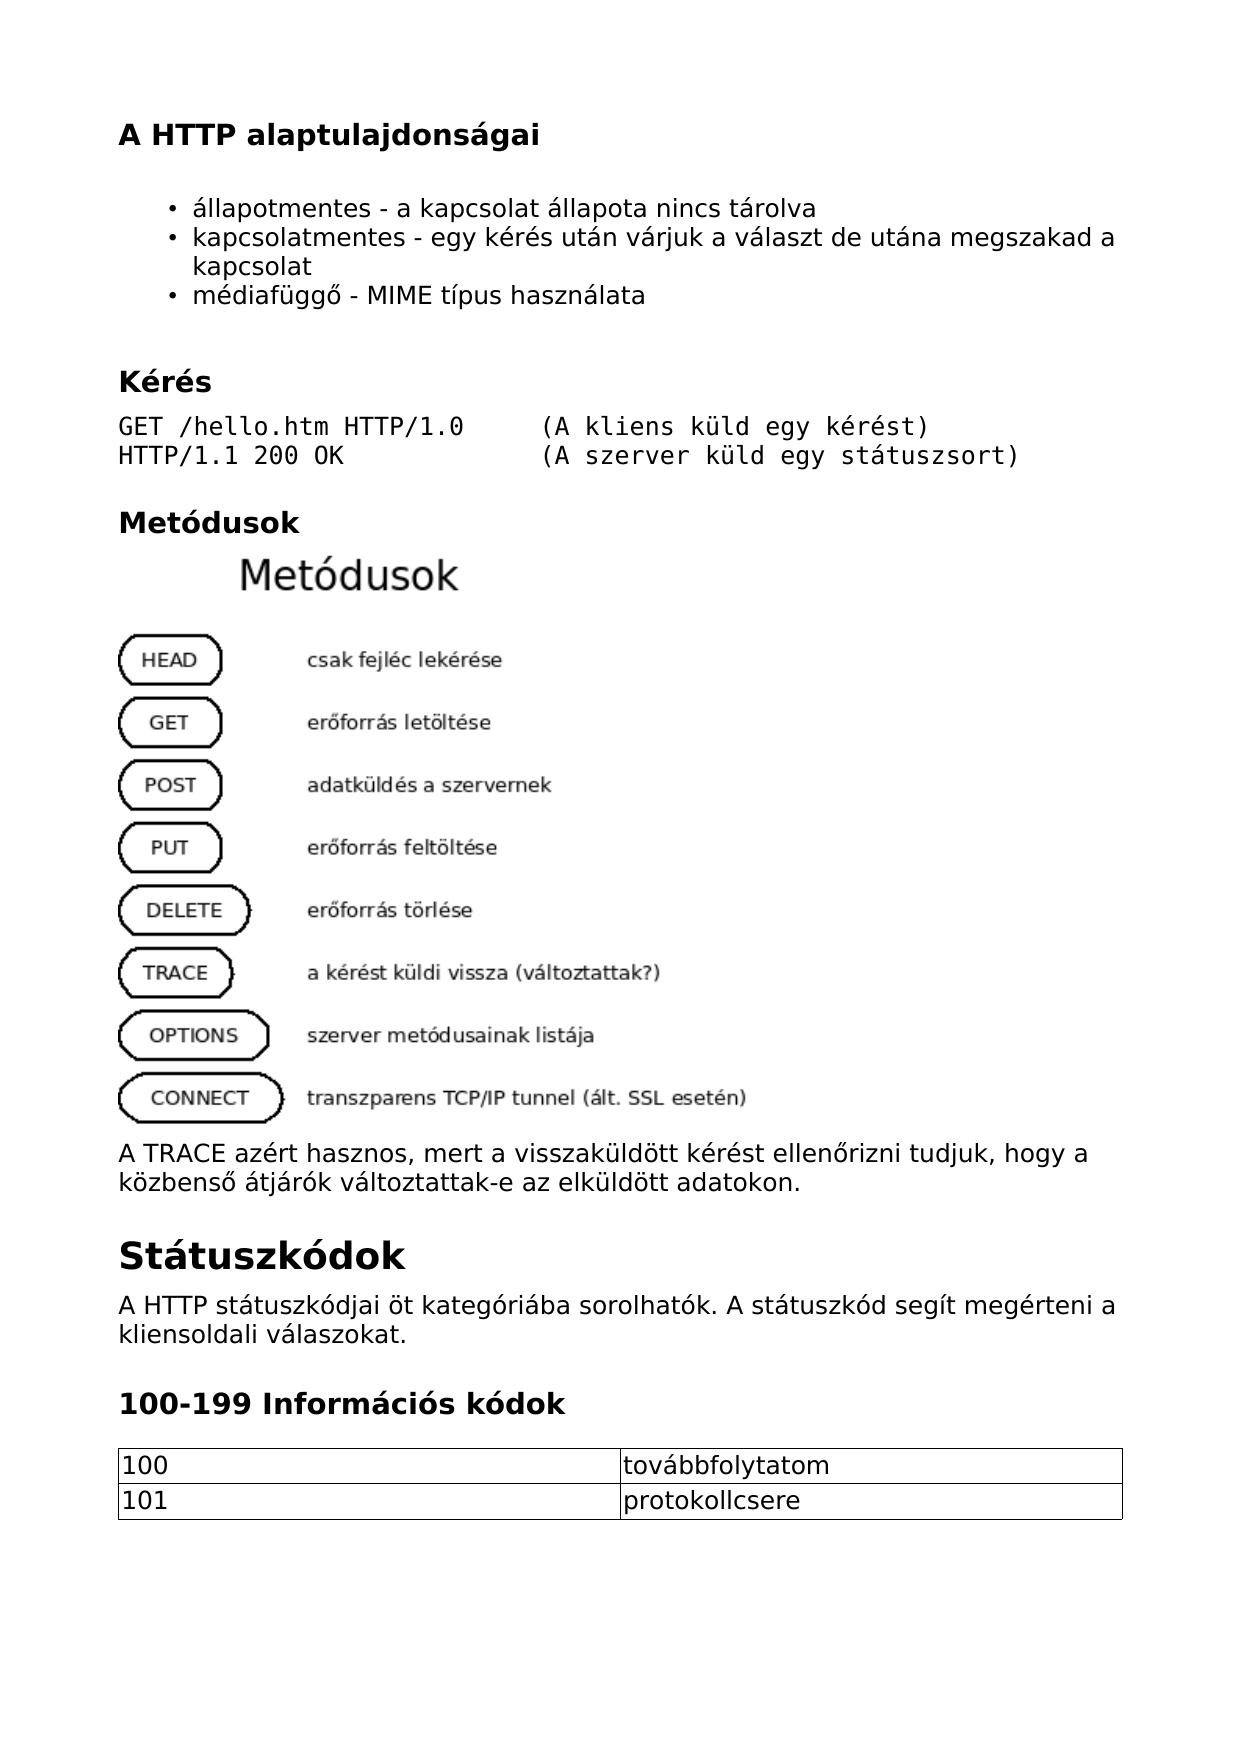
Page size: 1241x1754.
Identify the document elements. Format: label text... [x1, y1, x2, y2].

text A TRACE azért hasznos, mert a visszaküldött kérést ellenőrizni tudjuk, hogy a közbenső átjárók változtattak-e az elküldött adatokon. [118, 1139, 1122, 1197]
table_header továbbfolytatom [621, 1449, 1122, 1483]
subtitle Kérés [118, 365, 1122, 399]
list állapotmentes - a kapcsolat állapota nincs tárolva [177, 194, 1122, 223]
table_cell protokollcsere [621, 1484, 1122, 1518]
table_header 100 [119, 1449, 620, 1483]
text GET /hello.htm HTTP/1.0 (A kliens küld egy kérést) HTTP/1.1 200 OK (A szerver küld egy státuszsort) [118, 412, 1122, 470]
table_cell 101 [119, 1484, 620, 1518]
list kapcsolatmentes - egy kérés után várjuk a választ de utána megszakad a kapcsolat [177, 223, 1122, 282]
subtitle Metódusok [118, 507, 1122, 541]
subtitle A HTTP alaptulajdonságai [118, 118, 1122, 152]
picture [118, 553, 750, 1127]
subtitle Státuszkódok [118, 1235, 1122, 1279]
text A HTTP státuszkódjai öt kategóriába sorolhatók. A státuszkód segít megérteni a kliensoldali válaszokat. [118, 1291, 1122, 1349]
subtitle 100-199 Információs kódok [118, 1387, 1122, 1421]
list médiafüggő - MIME típus használata [177, 282, 1122, 311]
